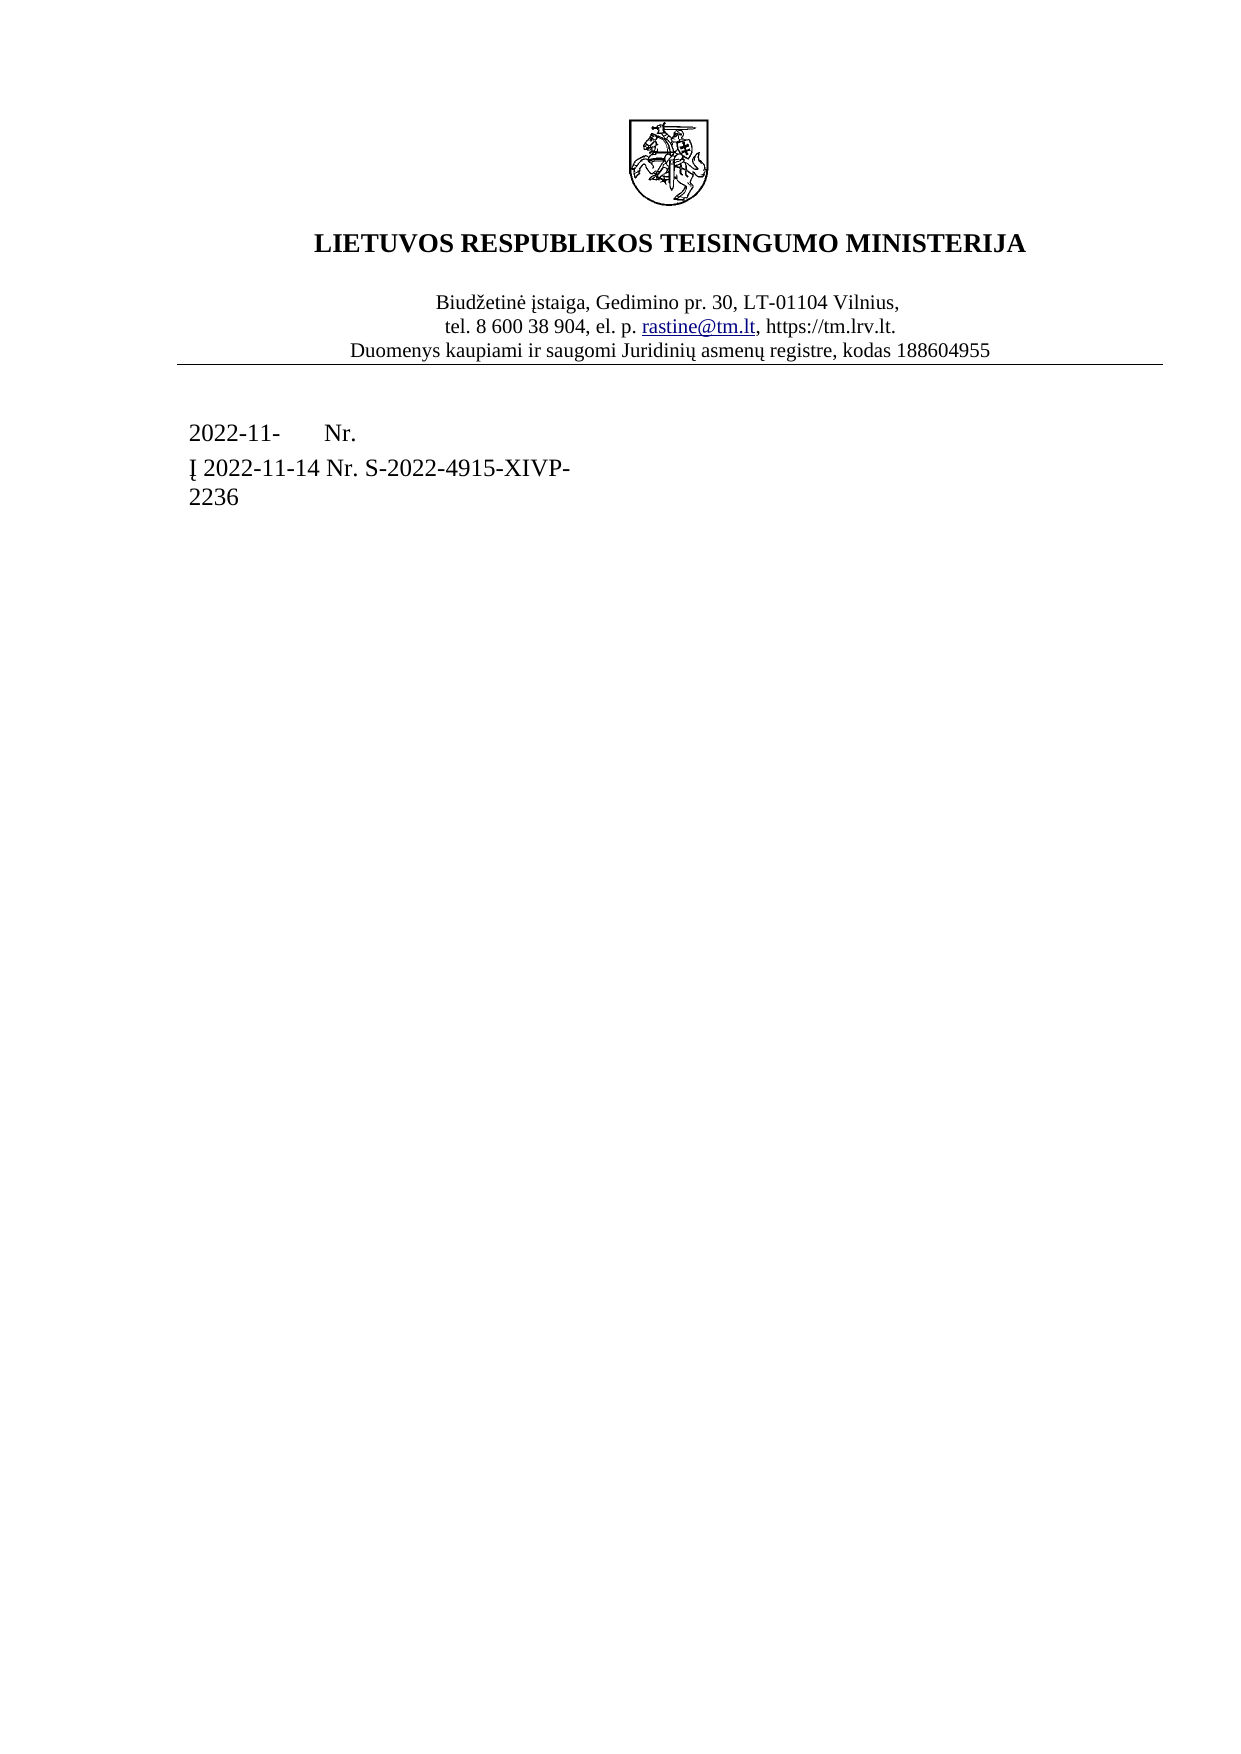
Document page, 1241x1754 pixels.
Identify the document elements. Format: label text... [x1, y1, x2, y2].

table_cell [598, 453, 603, 511]
table_header 2022-11- Nr. [177, 418, 603, 453]
table_cell Į 2022-11-14 Nr. S-2022-4915-XIVP-2236 [177, 453, 598, 511]
